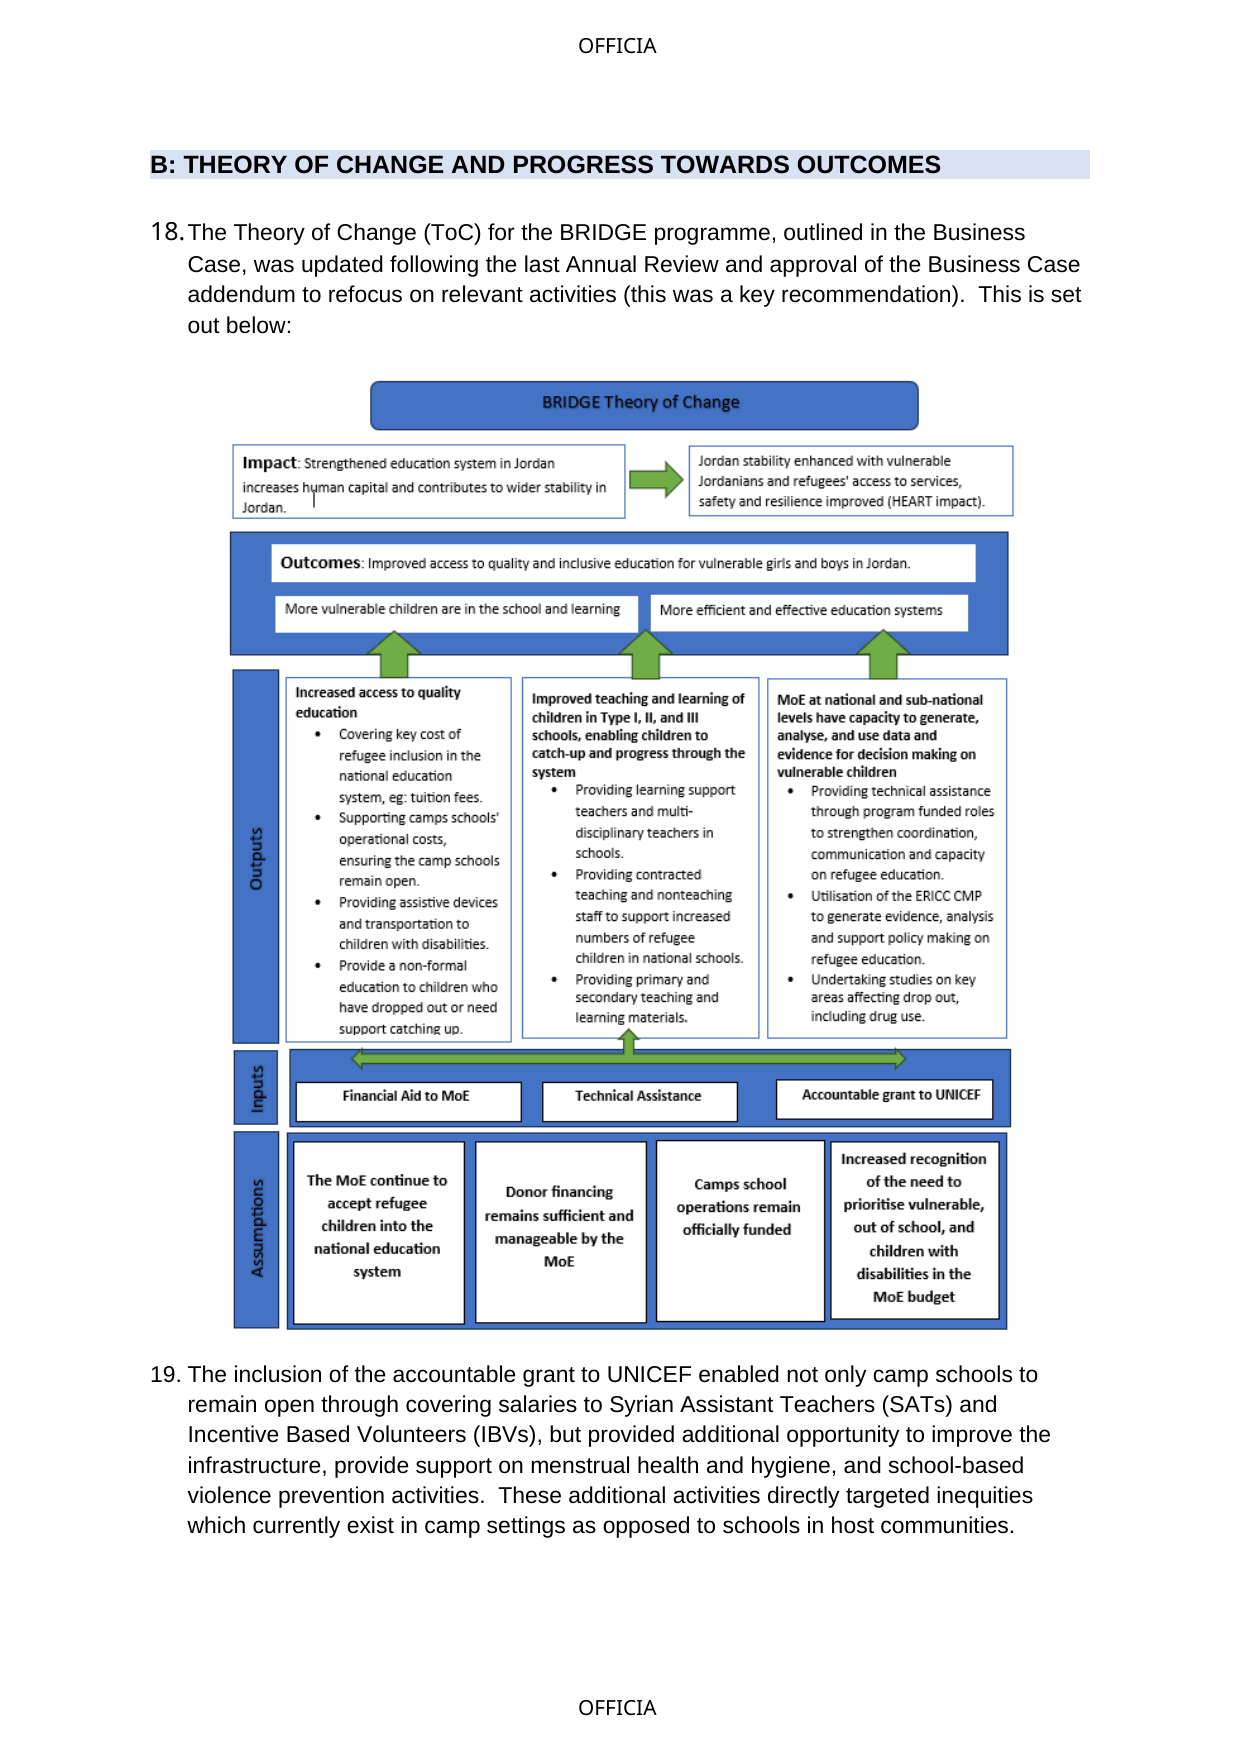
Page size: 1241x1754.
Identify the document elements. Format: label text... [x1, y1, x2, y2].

list The inclusion of the accountable grant to UNICEF enabled not only camp schools to remain open through covering salaries to Syrian Assistant Teachers (SATs) and Incentive Based Volunteers (IBVs), but provided additional opportunity to improve the infrastructure, provide support on menstrual health and hygiene, and school-based violence prevention activities. These additional activities directly targeted inequities which currently exist in camp settings as opposed to schools in host communities. [150, 1361, 1090, 1538]
list The Theory of Change (ToC) for the BRIDGE programme, outlined in the Business Case, was updated following the last Annual Review and approval of the Business Case addendum to refocus on relevant activities (this was a key recommendation). This is set out below: [150, 213, 1090, 338]
subtitle B: THEORY OF CHANGE AND PROGRESS TOWARDS OUTCOMES [150, 150, 1090, 179]
